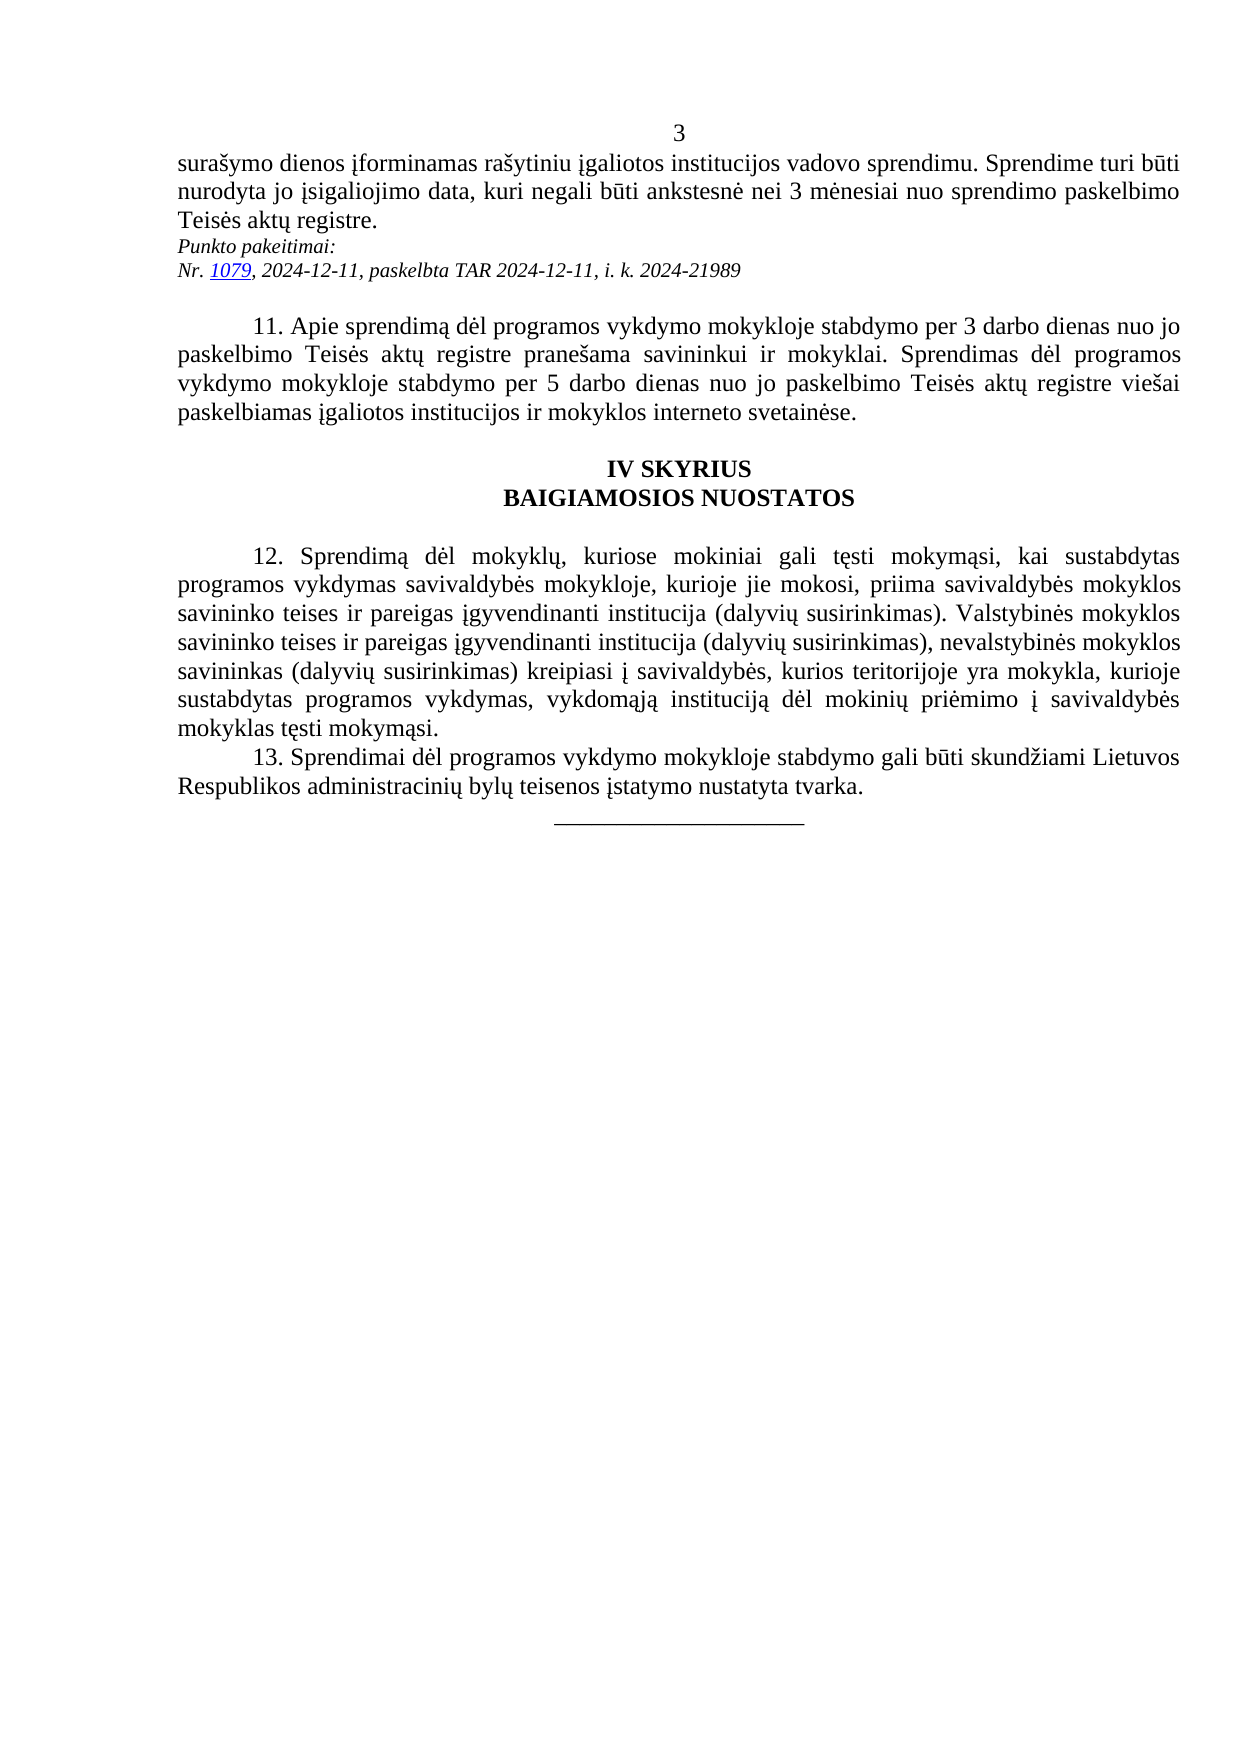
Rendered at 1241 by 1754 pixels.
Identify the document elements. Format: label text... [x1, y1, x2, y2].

text 13. Sprendimai dėl programos vykdymo mokykloje stabdymo gali būti skundžiami Lietuvos Respublikos administracinių bylų teisenos įstatymo nustatyta tvarka. [177, 742, 1181, 799]
text Punkto pakeitimai: [177, 234, 1181, 258]
text ____________________ [177, 799, 1181, 828]
text 12. Sprendimą dėl mokyklų, kuriose mokiniai gali tęsti mokymąsi, kai sustabdytas programos vykdymas savivaldybės mokykloje, kurioje jie mokosi, priima savivaldybės mokyklos savininko teises ir pareigas įgyvendinanti institucija (dalyvių susirinkimas). Valstybinės mokyklos savininko teises ir pareigas įgyvendinanti institucija (dalyvių susirinkimas), nevalstybinės mokyklos savininkas (dalyvių susirinkimas) kreipiasi į savivaldybės, kurios teritorijoje yra mokykla, kurioje sustabdytas programos vykdymas, vykdomąją instituciją dėl mokinių priėmimo į savivaldybės mokyklas tęsti mokymąsi. [177, 541, 1181, 742]
text BAIGIAMOSIOS NUOSTATOS [177, 483, 1181, 512]
text surašymo dienos įforminamas rašytiniu įgaliotos institucijos vadovo sprendimu. Sprendime turi būti nurodyta jo įsigaliojimo data, kuri negali būti ankstesnė nei 3 mėnesiai nuo sprendimo paskelbimo Teisės aktų registre. [177, 148, 1181, 234]
text 11. Apie sprendimą dėl programos vykdymo mokykloje stabdymo per 3 darbo dienas nuo jo paskelbimo Teisės aktų registre pranešama savininkui ir mokyklai. Sprendimas dėl programos vykdymo mokykloje stabdymo per 5 darbo dienas nuo jo paskelbimo Teisės aktų registre viešai paskelbiamas įgaliotos institucijos ir mokyklos interneto svetainėse. [177, 311, 1181, 426]
text IV SKYRIUS [177, 454, 1181, 483]
text Nr. 1079, 2024-12-11, paskelbta TAR 2024-12-11, i. k. 2024-21989 [177, 258, 1181, 282]
